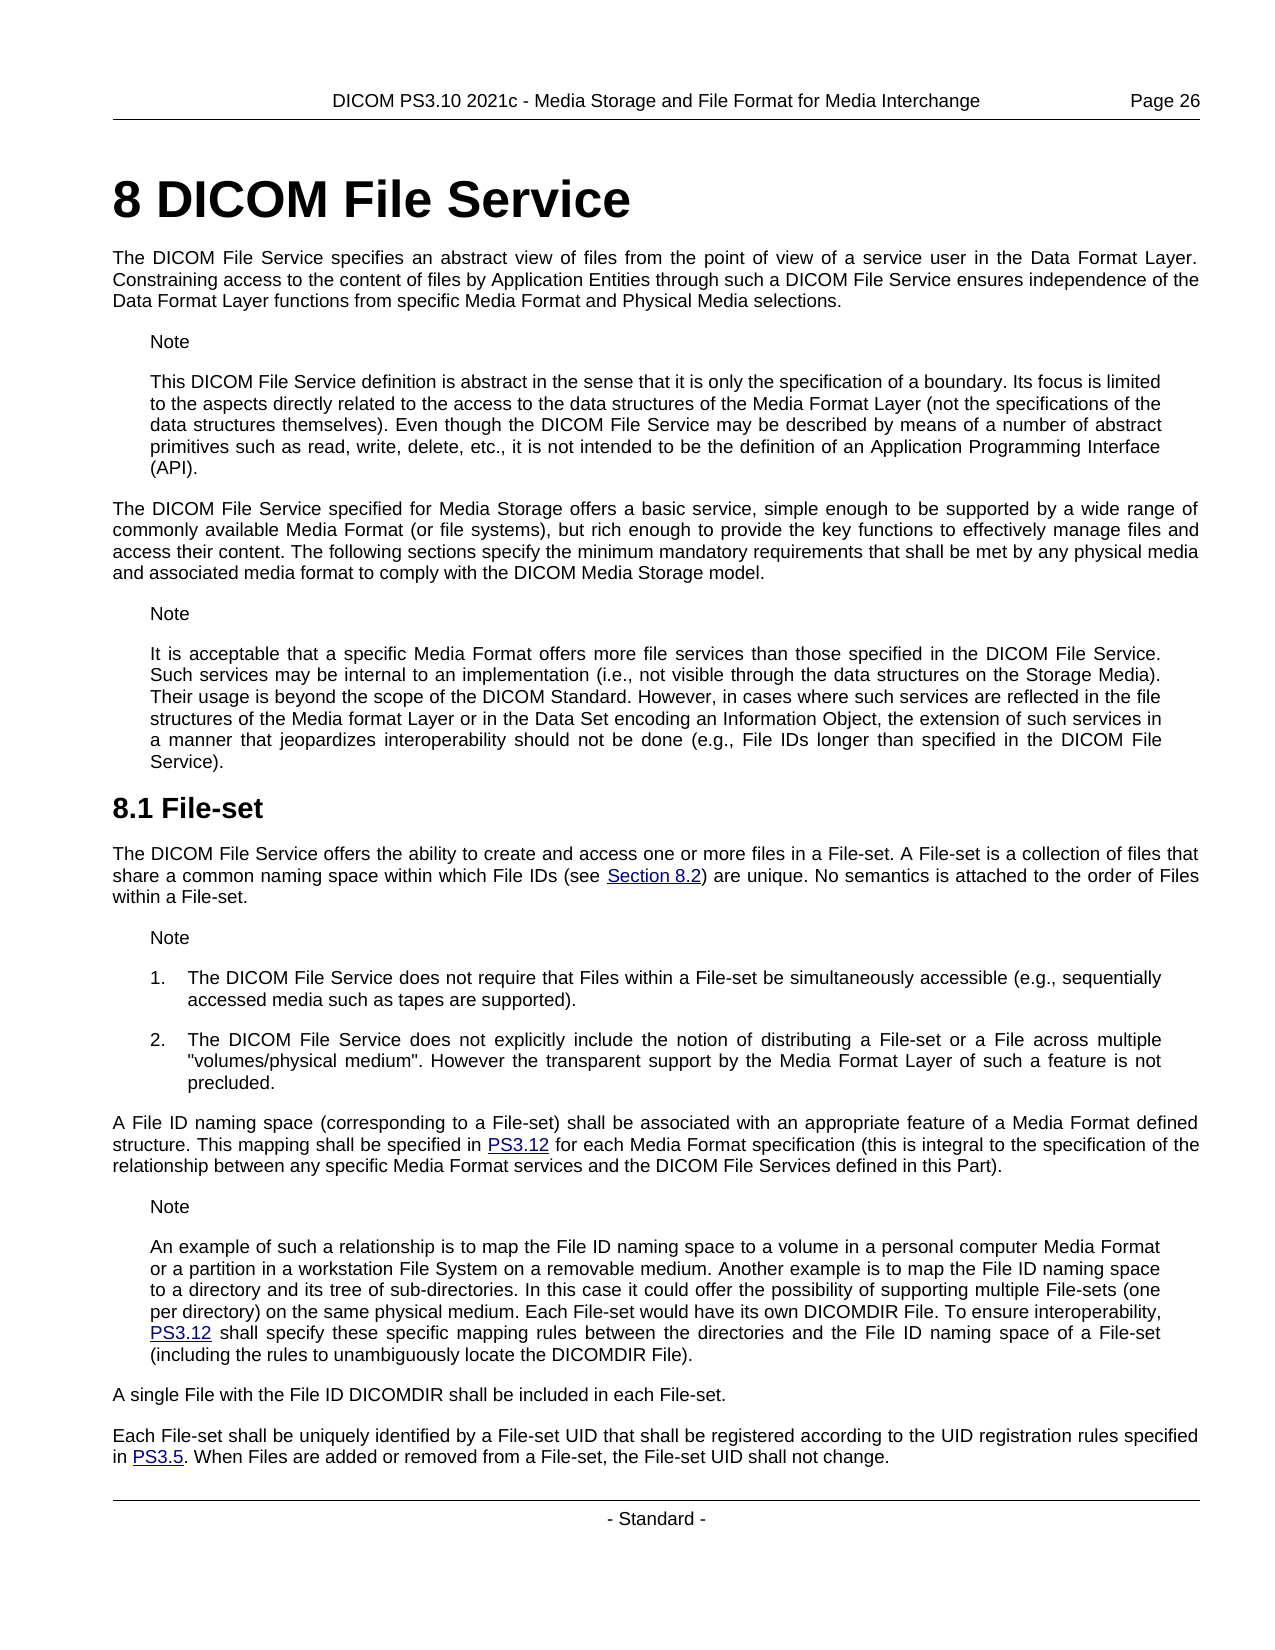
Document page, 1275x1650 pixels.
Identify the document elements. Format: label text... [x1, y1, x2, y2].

text This DICOM File Service definition is abstract in the sense that it is only the specification of a boundary. Its focus is limited to the aspects directly related to the access to the data structures of the Media Format Layer (not the specifications of the data structures themselves). Even though the DICOM File Service may be described by means of a number of abstract primitives such as read, write, delete, etc., it is not intended to be the definition of an Application Programming Interface (API). [150, 371, 1162, 479]
text Note [150, 1196, 1162, 1217]
text Note [150, 331, 1162, 352]
text The DICOM File Service specifies an abstract view of files from the point of view of a service user in the Data Format Layer. Constraining access to the content of files by Application Entities through such a DICOM File Service ensures independence of the Data Format Layer functions from specific Media Format and Physical Media selections. [112, 247, 1200, 312]
text 1. The DICOM File Service does not require that Files within a File-set be simultaneously accessible (e.g., sequentially accessed media such as tapes are supported). [150, 967, 1162, 1010]
text 8.1 File-set [112, 791, 1200, 824]
text A single File with the File ID DICOMDIR shall be included in each File-set. [112, 1384, 1200, 1406]
text 8 DICOM File Service [112, 169, 1200, 228]
text It is acceptable that a specific Media Format offers more file services than those specified in the DICOM File Service. Such services may be internal to an implementation (i.e., not visible through the data structures on the Storage Media). Their usage is beyond the scope of the DICOM Standard. However, in cases where such services are reflected in the file structures of the Media format Layer or in the Data Set encoding an Information Object, the extension of such services in a manner that jeopardizes interoperability should not be done (e.g., File IDs longer than specified in the DICOM File Service). [150, 643, 1162, 772]
text An example of such a relationship is to map the File ID naming space to a volume in a personal computer Media Format or a partition in a workstation File System on a removable medium. Another example is to map the File ID naming space to a directory and its tree of sub-directories. In this case it could offer the possibility of supporting multiple File-sets (one per directory) on the same physical medium. Each File-set would have its own DICOMDIR File. To ensure interoperability, PS3.12 shall specify these specific mapping rules between the directories and the File ID naming space of a File-set (including the rules to unambiguously locate the DICOMDIR File). [150, 1236, 1162, 1365]
text 2. The DICOM File Service does not explicitly include the notion of distributing a File-set or a File across multiple "volumes/physical medium". However the transparent support by the Media Format Layer of such a feature is not precluded. [150, 1029, 1162, 1093]
text A File ID naming space (corresponding to a File-set) shall be associated with an appropriate feature of a Media Format defined structure. This mapping shall be specified in PS3.12 for each Media Format specification (this is integral to the specification of the relationship between any specific Media Format services and the DICOM File Services defined in this Part). [112, 1112, 1200, 1177]
text Each File-set shall be uniquely identified by a File-set UID that shall be registered according to the UID registration rules specified in PS3.5. When Files are added or removed from a File-set, the File-set UID shall not change. [112, 1424, 1200, 1467]
text Note [150, 602, 1162, 624]
text The DICOM File Service specified for Media Storage offers a basic service, simple enough to be supported by a wide range of commonly available Media Format (or file systems), but rich enough to provide the key functions to effectively manage files and access their content. The following sections specify the minimum mandatory requirements that shall be met by any physical media and associated media format to comply with the DICOM Media Storage model. [112, 497, 1200, 584]
text Note [150, 927, 1162, 948]
text The DICOM File Service offers the ability to create and access one or more files in a File-set. A File-set is a collection of files that share a common naming space within which File IDs (see Section 8.2) are unique. No semantics is attached to the order of Files within a File-set. [112, 843, 1200, 908]
